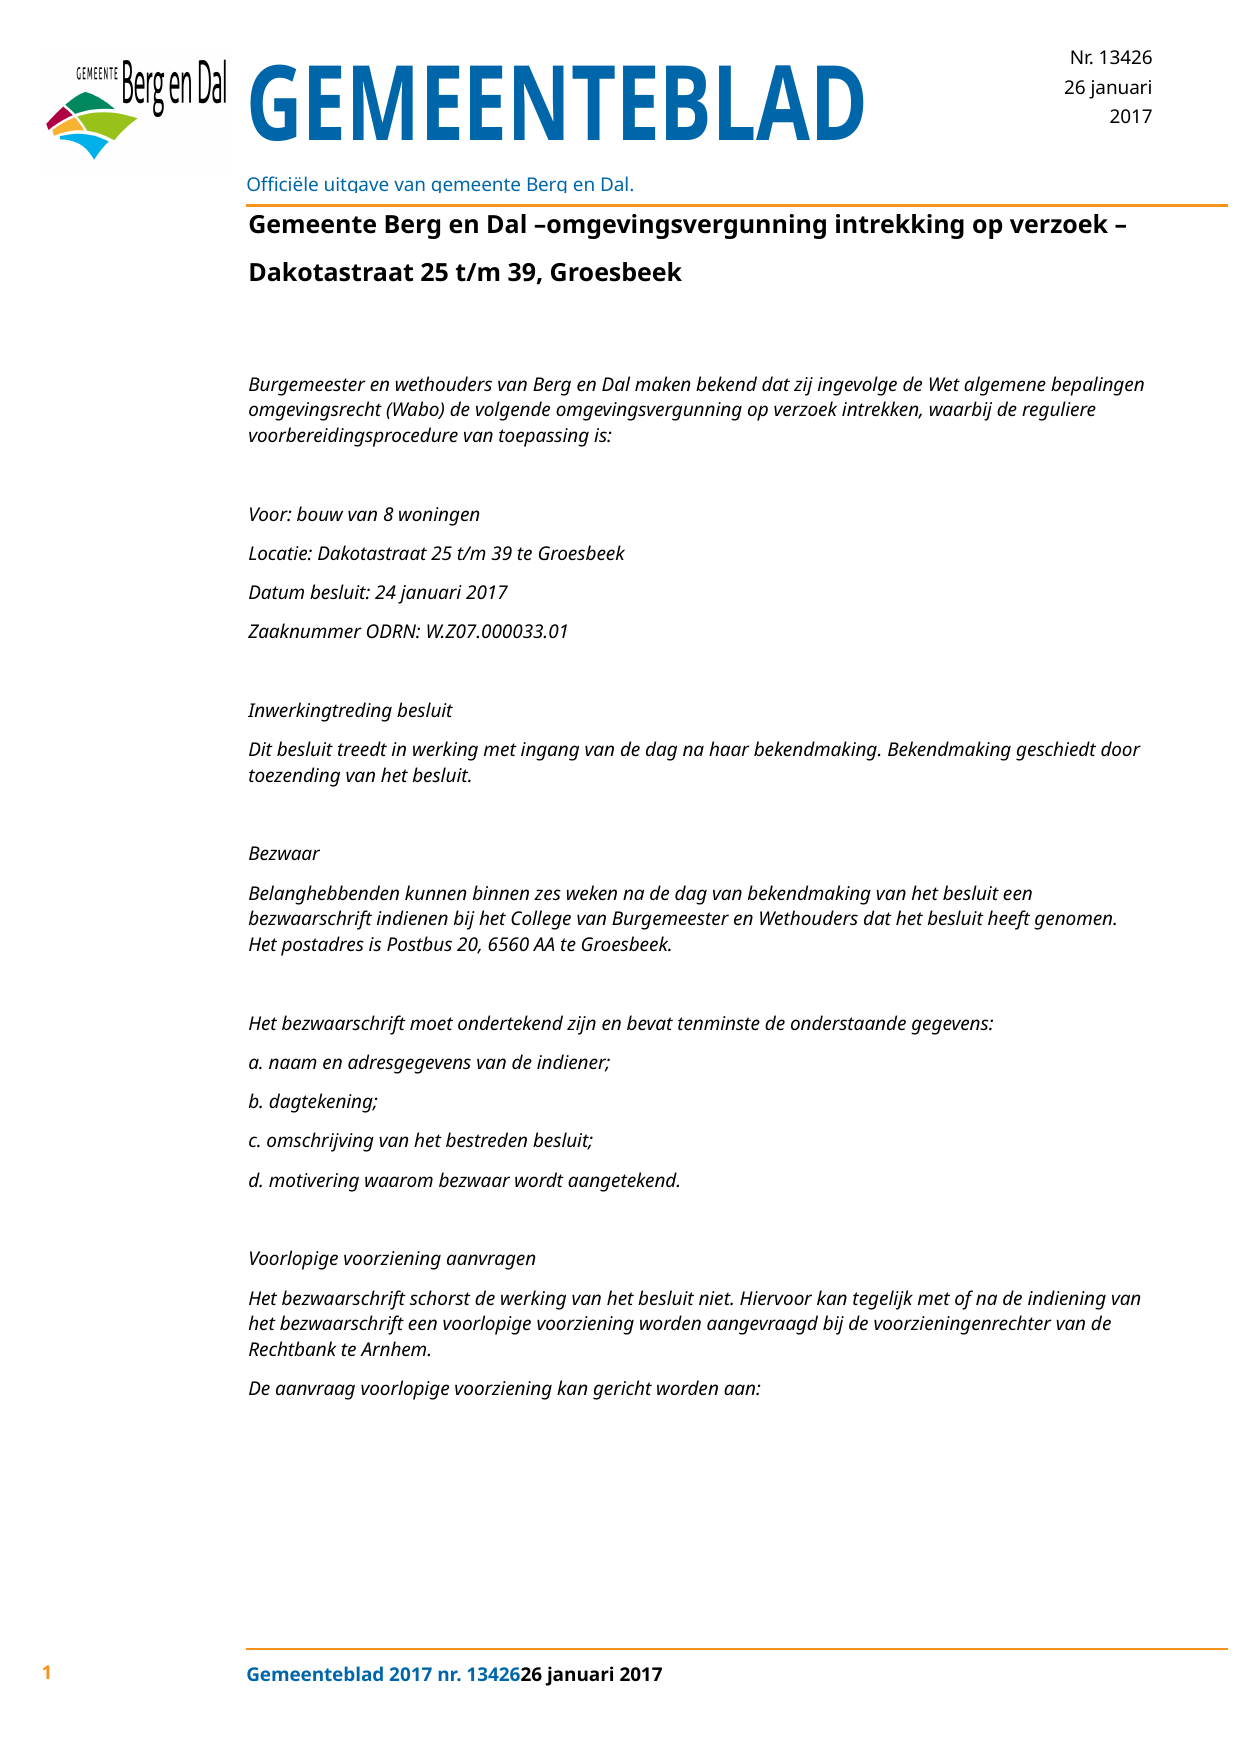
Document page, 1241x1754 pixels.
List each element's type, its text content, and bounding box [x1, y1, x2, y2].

text Gemeente Berg en Dal –omgevingsvergunning intrekking op verzoek – Dakotastraat 25 t/m 39, Groesbeek [248, 207, 1152, 288]
text Voorlopige voorziening aanvragen [248, 1246, 1152, 1271]
text Locatie: Dakotastraat 25 t/m 39 te Groesbeek [248, 540, 1152, 566]
text b. dagtekening; [248, 1088, 1152, 1114]
text De aanvraag voorlopige voorziening kan gericht worden aan: [248, 1376, 1152, 1401]
text Bezwaar [248, 841, 1152, 866]
text Burgemeester en wethouders van Berg en Dal maken bekend dat zij ingevolge de Wet algemene bepalingen omgevingsrecht (Wabo) de volgende omgevingsvergunning op verzoek intrekken, waarbij de reguliere voorbereidingsprocedure van toepassing is: [248, 371, 1152, 448]
text Inwerkingtreding besluit [248, 697, 1152, 723]
text Zaaknummer ODRN: W.Z07.000033.01 [248, 618, 1152, 644]
text Voor: bouw van 8 woningen [248, 501, 1152, 526]
text Datum besluit: 24 januari 2017 [248, 579, 1152, 605]
text a. naam en adresgegevens van de indiener; [248, 1049, 1152, 1075]
text Belanghebbenden kunnen binnen zes weken na de dag van bekendmaking van het besluit een bezwaarschrift indienen bij het College van Burgemeester en Wethouders dat het besluit heeft genomen. Het postadres is Postbus 20, 6560 AA te Groesbeek. [248, 880, 1152, 957]
text d. motivering waarom bezwaar wordt aangetekend. [248, 1167, 1152, 1193]
text Dit besluit treedt in werking met ingang van de dag na haar bekendmaking. Bekendmaking geschiedt door toezending van het besluit. [248, 736, 1152, 788]
text c. omschrijving van het bestreden besluit; [248, 1128, 1152, 1153]
text Het bezwaarschrift moet ondertekend zijn en bevat tenminste de onderstaande gegevens: [248, 1010, 1152, 1036]
picture [41, 47, 231, 172]
text Het bezwaarschrift schorst de werking van het besluit niet. Hiervoor kan tegelijk met of na de indiening van het bezwaarschrift een voorlopige voorziening worden aangevraagd bij de voorzieningenrechter van de Rechtbank te Arnhem. [248, 1285, 1152, 1362]
